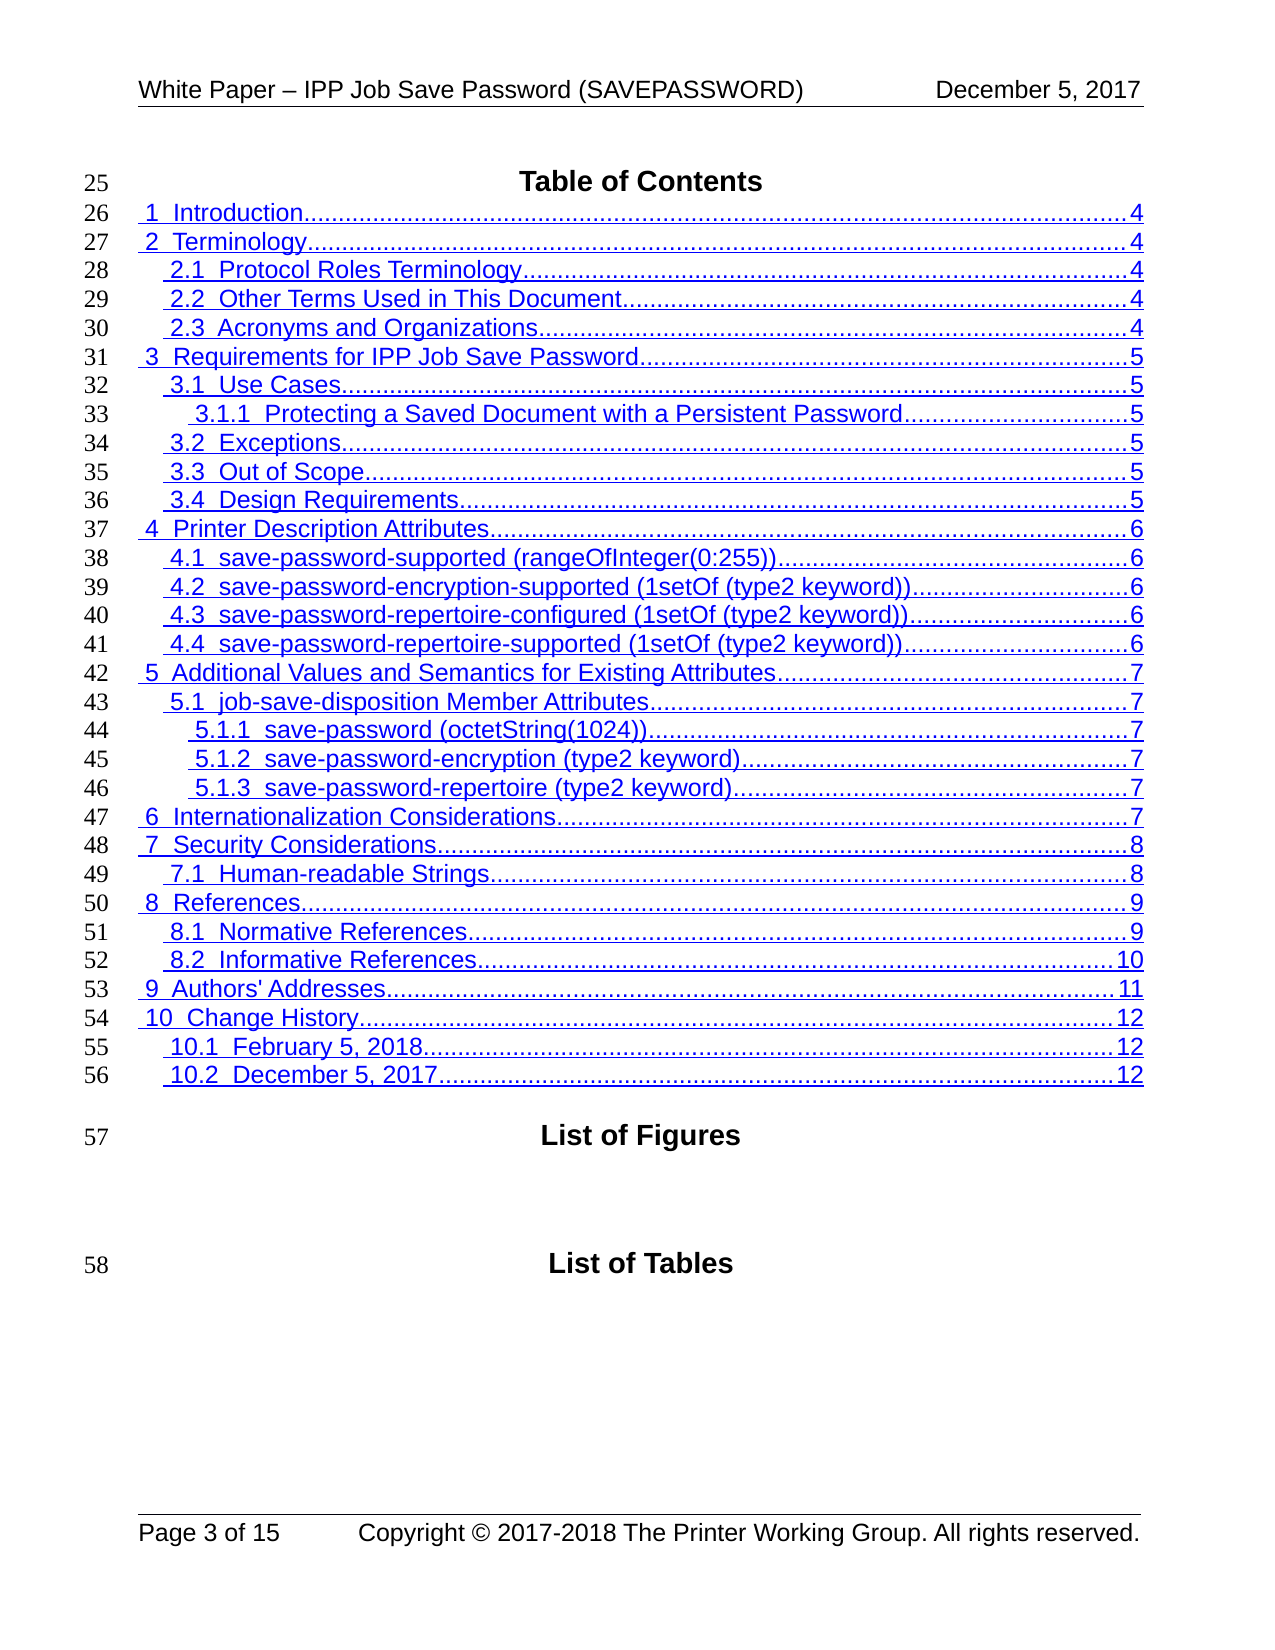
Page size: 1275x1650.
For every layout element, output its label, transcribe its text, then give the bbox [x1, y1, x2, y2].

text 10.1 February 5, 2018 12 [163, 1032, 1144, 1057]
text 3.3 Out of Scope 5 [163, 457, 1144, 482]
text 7.1 Human-readable Strings 8 [163, 859, 1144, 884]
text 8.1 Normative References 9 [163, 917, 1144, 942]
text 8.2 Informative References 10 [163, 945, 1144, 970]
title List of Figures [138, 1118, 1144, 1151]
text 3.4 Design Requirements 5 [163, 485, 1144, 510]
text 4.4 save-password-repertoire-supported (1setOf (type2 keyword)) 6 [163, 629, 1144, 654]
text 10.2 December 5, 2017 12 [163, 1060, 1144, 1085]
text 8 References 9 [138, 888, 1144, 913]
text 9 Authors' Addresses 11 [138, 974, 1144, 999]
text 5.1.1 save-password (octetString(1024)) 7 [188, 715, 1144, 740]
text 5.1.3 save-password-repertoire (type2 keyword) 7 [188, 773, 1144, 798]
text 4 Printer Description Attributes 6 [138, 514, 1144, 539]
text 5.1 job-save-disposition Member Attributes 7 [163, 687, 1144, 712]
text 4.2 save-password-encryption-supported (1setOf (type2 keyword)) 6 [163, 572, 1144, 597]
text 2.1 Protocol Roles Terminology 4 [163, 255, 1144, 280]
text 3.2 Exceptions 5 [163, 428, 1144, 453]
text 10 Change History 12 [138, 1003, 1144, 1028]
text 2.2 Other Terms Used in This Document 4 [163, 284, 1144, 309]
text 2.3 Acronyms and Organizations 4 [163, 313, 1144, 338]
text 3.1.1 Protecting a Saved Document with a Persistent Password 5 [188, 399, 1144, 424]
text 2 Terminology 4 [138, 227, 1144, 252]
text 5.1.2 save-password-encryption (type2 keyword) 7 [188, 744, 1144, 769]
text 4.1 save-password-supported (rangeOfInteger(0:255)) 6 [163, 543, 1144, 568]
text 3 Requirements for IPP Job Save Password 5 [138, 342, 1144, 367]
title Table of Contents [138, 164, 1144, 198]
text 7 Security Considerations 8 [138, 830, 1144, 855]
title List of Tables [138, 1246, 1144, 1280]
text 1 Introduction 4 [138, 198, 1144, 223]
text 5 Additional Values and Semantics for Existing Attributes 7 [138, 658, 1144, 683]
text 6 Internationalization Considerations 7 [138, 802, 1144, 827]
text 4.3 save-password-repertoire-configured (1setOf (type2 keyword)) 6 [163, 600, 1144, 625]
text 3.1 Use Cases 5 [163, 370, 1144, 395]
